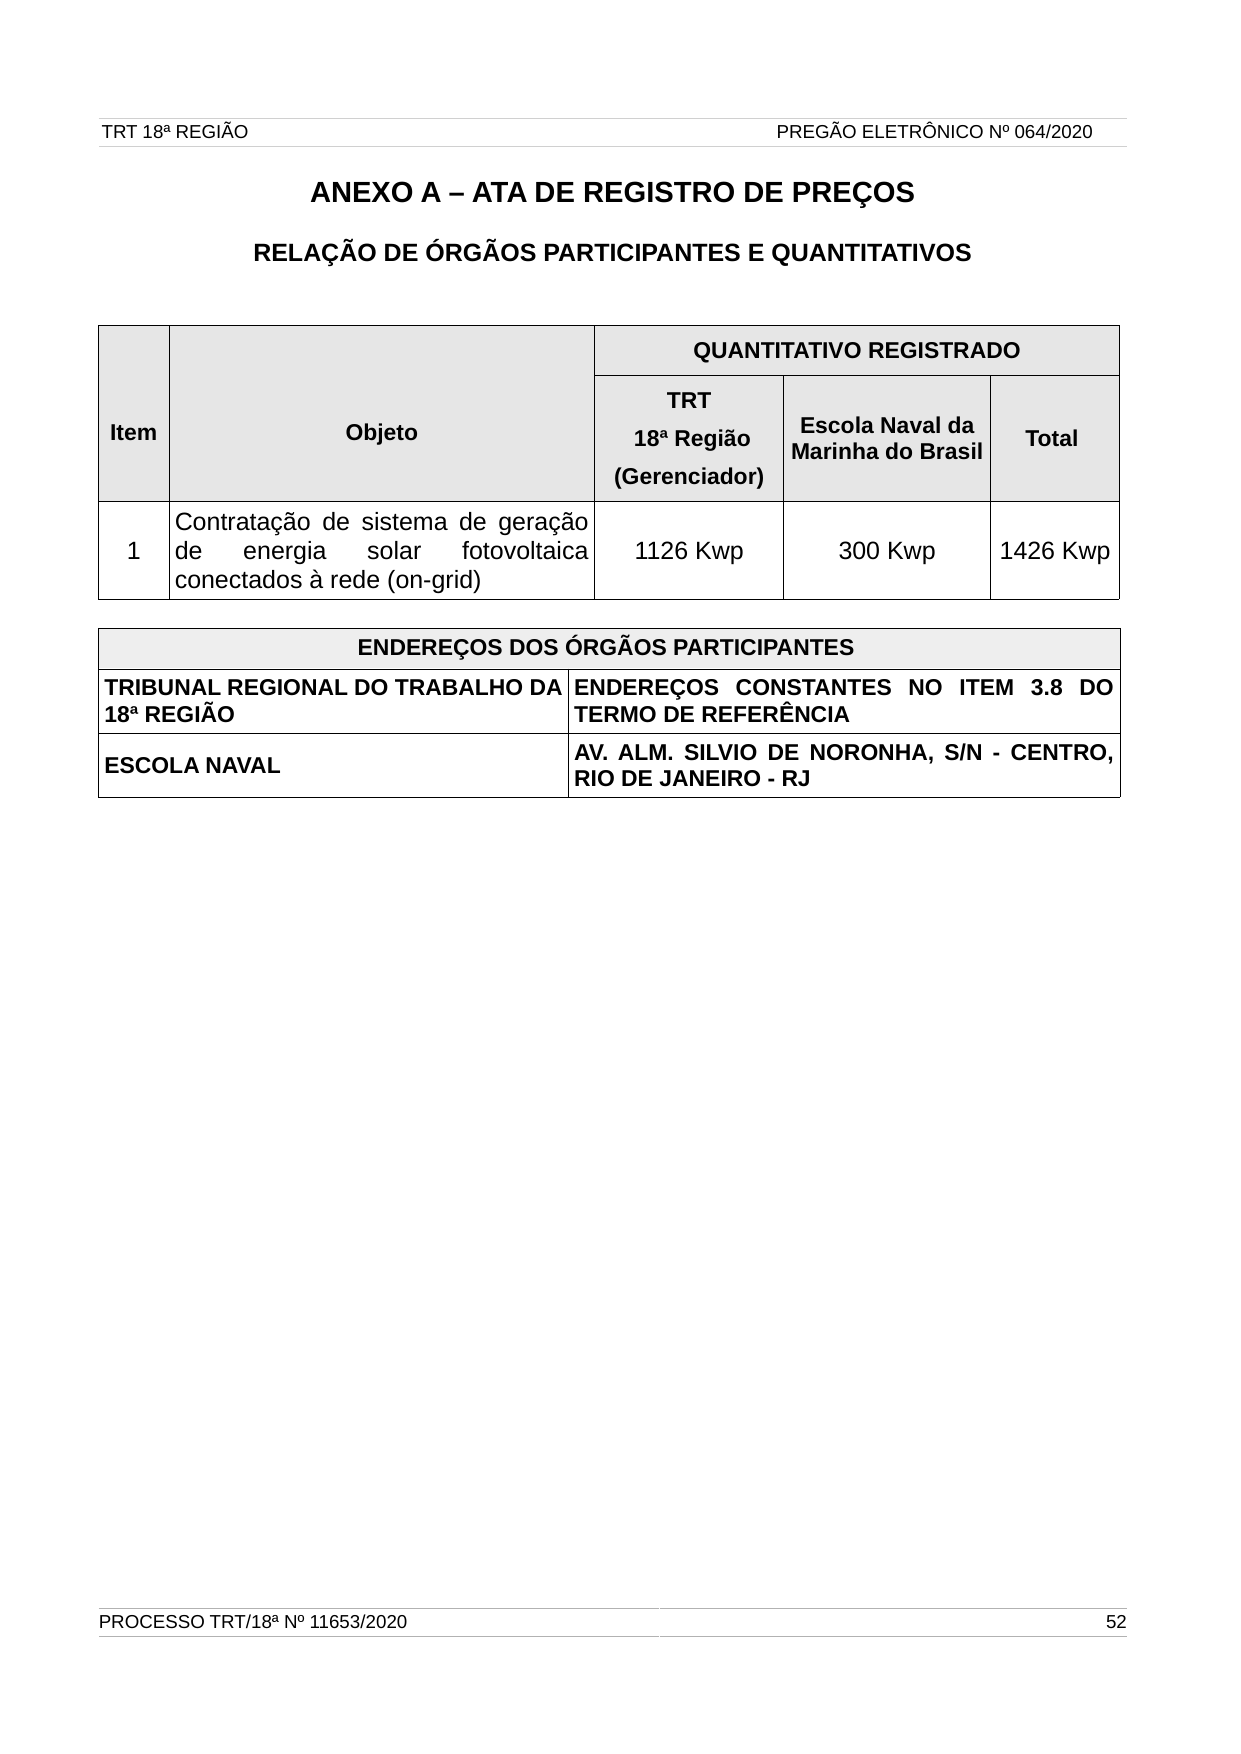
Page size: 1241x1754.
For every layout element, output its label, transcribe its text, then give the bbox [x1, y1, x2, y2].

table_cell 1 [99, 502, 169, 599]
text ANEXO A – ATA DE REGISTRO DE PREÇOS [98, 175, 1126, 209]
table_cell Contratação de sistema de geração de energia solar fotovoltaica conectados à rede (on-grid) [170, 502, 594, 599]
table_cell TRIBUNAL REGIONAL DO TRABALHO DA 18ª REGIÃO [99, 670, 568, 733]
table_cell AV. ALM. SILVIO DE NORONHA, S/N - CENTRO, RIO DE JANEIRO - RJ [569, 734, 1120, 797]
text RELAÇÃO DE ÓRGÃOS PARTICIPANTES E QUANTITATIVOS [98, 238, 1126, 267]
table_cell Escola Naval da Marinha do Brasil [784, 376, 990, 501]
table_header Objeto [170, 326, 594, 501]
table_header ENDEREÇOS DOS ÓRGÃOS PARTICIPANTES [99, 629, 1120, 668]
table_cell 300 Kwp [784, 502, 990, 599]
table_cell Total [991, 376, 1119, 501]
table_cell ESCOLA NAVAL [99, 734, 568, 797]
table_cell ENDEREÇOS CONSTANTES NO ITEM 3.8 DO TERMO DE REFERÊNCIA [569, 670, 1120, 733]
table_header QUANTITATIVO REGISTRADO [595, 326, 1119, 375]
table_cell TRT 18ª Região (Gerenciador) [595, 376, 783, 501]
table_header Item [99, 326, 169, 501]
table_cell 1126 Kwp [595, 502, 783, 599]
table_cell 1426 Kwp [991, 502, 1119, 599]
